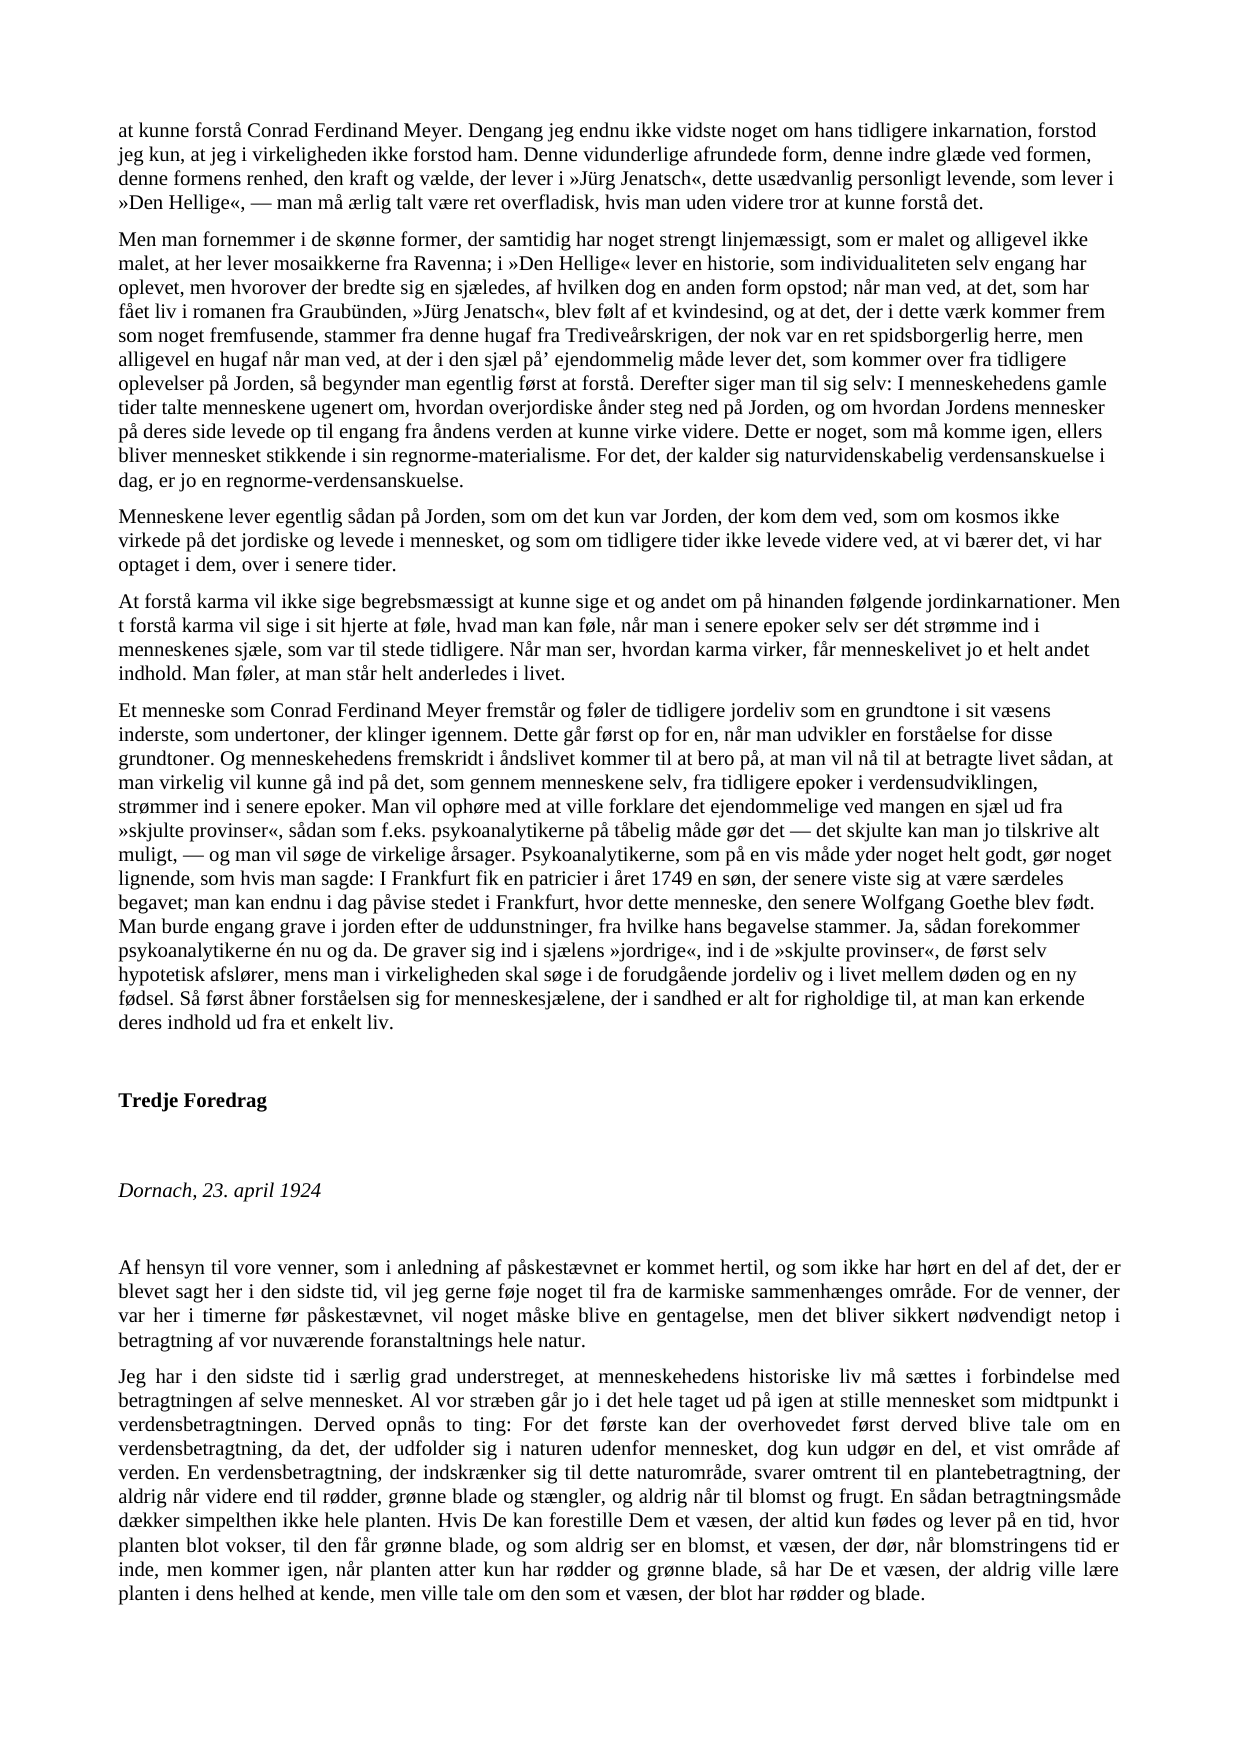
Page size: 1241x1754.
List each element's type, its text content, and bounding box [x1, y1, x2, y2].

text Af hensyn til vore venner, som i anledning af påskestævnet er kommet hertil, og som ikke har hørt en del af det, der er blevet sagt her i den sidste tid, vil jeg gerne føje noget til fra de karmiske sammenhænges område. For de venner, der var her i timerne før påskestævnet, vil noget måske blive en gentagelse, men det bliver sikkert nødvendigt netop i betragtning af vor nuværende foranstaltnings hele natur. [118, 1255, 1122, 1352]
subtitle Tredje Foredrag [118, 1088, 1122, 1112]
text Et menneske som Conrad Ferdinand Meyer fremstår og føler de tidligere jordeliv som en grundtone i sit væsens inderste, som undertoner, der klinger igennem. Dette går først op for en, når man udvikler en forståelse for disse grundtoner. Og menneskehedens fremskridt i åndslivet kommer til at bero på, at man vil nå til at betragte livet sådan, at man virkelig vil kunne gå ind på det, som gennem menneskene selv, fra tidligere epoker i verdensudviklingen, strømmer ind i senere epoker. Man vil ophøre med at ville forklare det ejendommelige ved mangen en sjæl ud fra »skjulte provinser«, sådan som f.eks. psykoanalytikerne på tåbelig måde gør det — det skjulte kan man jo tilskrive alt muligt, — og man vil søge de virkelige årsager. Psykoanalytikerne, som på en vis måde yder noget helt godt, gør noget lignende, som hvis man sagde: I Frankfurt fik en patricier i året 1749 en søn, der senere viste sig at være særdeles begavet; man kan endnu i dag påvise stedet i Frankfurt, hvor dette menneske, den senere Wolfgang Goethe blev født. Man burde engang grave i jorden efter de uddunstninger, fra hvilke hans begavelse stammer. Ja, sådan forekommer psykoanalytikerne én nu og da. De graver sig ind i sjælens »jordrige«, ind i de »skjulte provinser«, de først selv hypotetisk afslører, mens man i virkeligheden skal søge i de forudgående jordeliv og i livet mellem døden og en ny fødsel. Så først åbner forståelsen sig for menneskesjælene, der i sandhed er alt for righoldige til, at man kan erkende deres indhold ud fra et enkelt liv. [118, 697, 1122, 1034]
text Jeg har i den sidste tid i særlig grad understreget, at menneskehedens historiske liv må sættes i forbindelse med betragtningen af selve mennesket. Al vor stræben går jo i det hele taget ud på igen at stille mennesket som midtpunkt i verdensbetragtningen. Derved opnås to ting: For det første kan der overhovedet først derved blive tale om en verdensbetragtning, da det, der udfolder sig i naturen udenfor mennesket, dog kun udgør en del, et vist område af verden. En verdensbetragtning, der indskrænker sig til dette naturområde, svarer omtrent til en plantebetragtning, der aldrig når videre end til rødder, grønne blade og stængler, og aldrig når til blomst og frugt. En sådan betragtningsmåde dækker simpelthen ikke hele planten. Hvis De kan forestille Dem et væsen, der altid kun fødes og lever på en tid, hvor planten blot vokser, til den får grønne blade, og som aldrig ser en blomst, et væsen, der dør, når blomstringens tid er inde, men kommer igen, når planten atter kun har rødder og grønne blade, så har De et væsen, der aldrig ville lære planten i dens helhed at kende, men ville tale om den som et væsen, der blot har rødder og blade. [118, 1364, 1122, 1605]
text at kunne forstå Conrad Ferdinand Meyer. Dengang jeg endnu ikke vidste noget om hans tidligere inkarnation, forstod jeg kun, at jeg i virkeligheden ikke forstod ham. Denne vidunderlige afrundede form, denne indre glæde ved formen, denne formens renhed, den kraft og vælde, der lever i »Jürg Jenatsch«, dette usædvanlig personligt levende, som lever i »Den Hellige«, — man må ærlig talt være ret overfladisk, hvis man uden videre tror at kunne forstå det. [118, 118, 1122, 214]
text Dornach, 23. april 1924 [118, 1177, 1122, 1202]
text Men man fornemmer i de skønne former, der samtidig har noget strengt linjemæssigt, som er malet og alligevel ikke malet, at her lever mosaikkerne fra Ravenna; i »Den Hellige« lever en historie, som individualiteten selv engang har oplevet, men hvorover der bredte sig en sjæledes, af hvilken dog en anden form opstod; når man ved, at det, som har fået liv i romanen fra Graubünden, »Jürg Jenatsch«, blev følt af et kvindesind, og at det, der i dette værk kommer frem som noget fremfusende, stammer fra denne hugaf fra Trediveårskrigen, der nok var en ret spidsborgerlig herre, men alligevel en hugaf når man ved, at der i den sjæl på’ ejendommelig måde lever det, som kommer over fra tidligere oplevelser på Jorden, så begynder man egentlig først at forstå. Derefter siger man til sig selv: I menneskehedens gamle tider talte menneskene ugenert om, hvordan overjordiske ånder steg ned på Jorden, og om hvordan Jordens mennesker på deres side levede op til engang fra åndens verden at kunne virke videre. Dette er noget, som må komme igen, ellers bliver mennesket stikkende i sin regnorme-materialisme. For det, der kalder sig naturvidenskabelig verdensanskuelse i dag, er jo en regnorme-verdensanskuelse. [118, 227, 1122, 492]
text At forstå karma vil ikke sige begrebsmæssigt at kunne sige et og andet om på hinanden følgende jordinkarnationer. Men t forstå karma vil sige i sit hjerte at føle, hvad man kan føle, når man i senere epoker selv ser dét strømme ind i menneskenes sjæle, som var til stede tidligere. Når man ser, hvordan karma virker, får menneskelivet jo et helt andet indhold. Man føler, at man står helt anderledes i livet. [118, 589, 1122, 685]
text Menneskene lever egentlig sådan på Jorden, som om det kun var Jorden, der kom dem ved, som om kosmos ikke virkede på det jordiske og levede i mennesket, og som om tidligere tider ikke levede videre ved, at vi bærer det, vi har optaget i dem, over i senere tider. [118, 504, 1122, 576]
